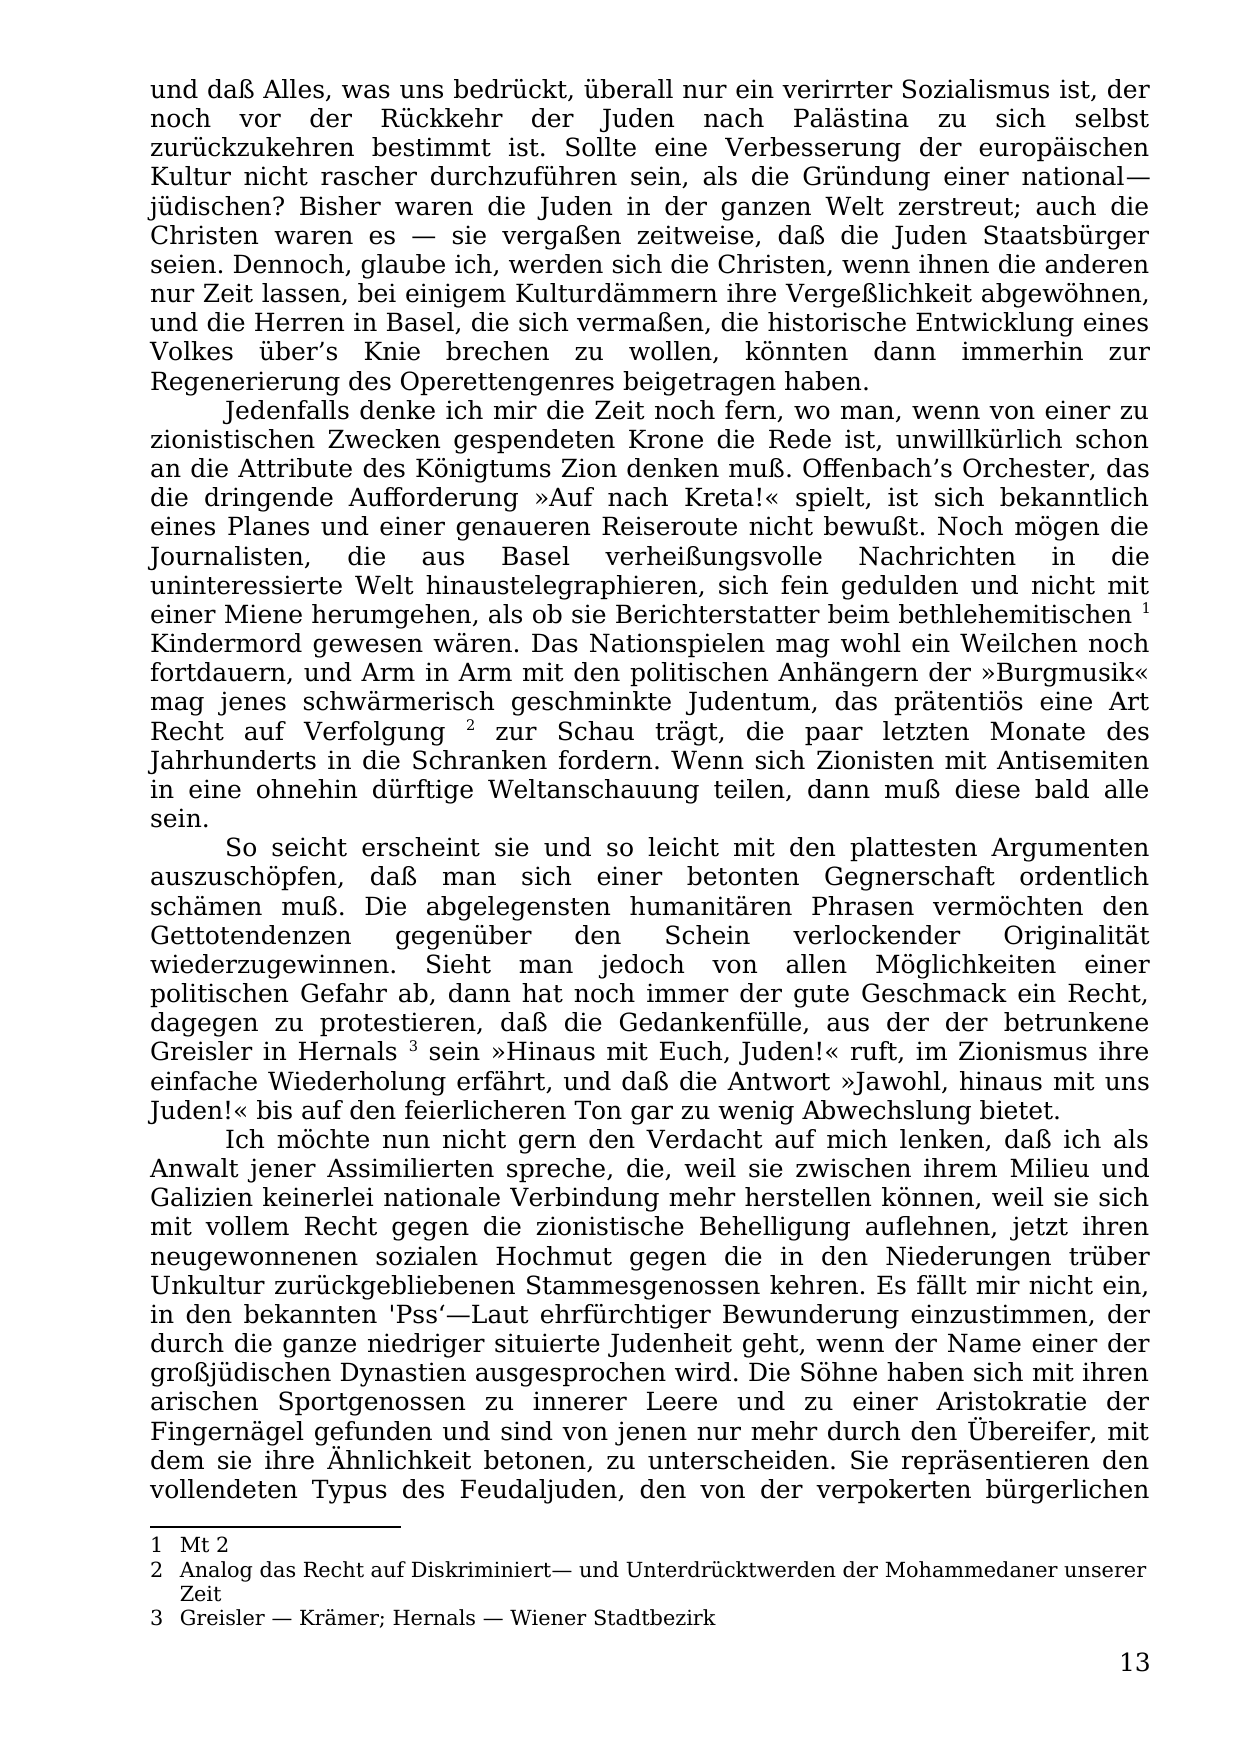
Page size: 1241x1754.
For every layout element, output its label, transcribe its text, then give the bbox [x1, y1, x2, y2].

text Mt 2 [150, 1533, 1151, 1558]
text Greisler — Krämer; Hernals — Wiener Stadtbezirk [150, 1606, 1151, 1631]
text So seicht erscheint sie und so leicht mit den plattesten Argumenten auszuschöpfen, daß man sich einer betonten Gegnerschaft ordentlich schämen muß. Die abgelegensten humanitären Phrasen vermöchten den Gettotendenzen gegenüber den Schein verlockender Originalität wiederzugewinnen. Sieht man jedoch von allen Möglichkeiten einer politischen Gefahr ab, dann hat noch immer der gute Geschmack ein Recht, dagegen zu protestieren, daß die Gedankenfülle, aus der der betrunkene Greisler in Hernals sein »Hinaus mit Euch, Juden!« ruft, im Zionismus ihre einfache Wiederholung erfährt, und daß die Antwort »Jawohl, hinaus mit uns Juden!« bis auf den feierlicheren Ton gar zu wenig Abwechslung bietet. [150, 833, 1151, 1125]
text Jedenfalls denke ich mir die Zeit noch fern, wo man, wenn von einer zu zionistischen Zwecken gespendeten Krone die Rede ist, unwillkürlich schon an die Attribute des Königtums Zion denken muß. Offenbach’s Orchester, das die dringende Aufforderung »Auf nach Kreta!« spielt, ist sich bekanntlich eines Planes und einer genaueren Reiseroute nicht bewußt. Noch mögen die Journalisten, die aus Basel verheißungsvolle Nachrichten in die uninteressierte Welt hinaustelegraphieren, sich fein gedulden und nicht mit einer Miene herumgehen, als ob sie Berichterstatter beim bethlehemitischen Kindermord gewesen wären. Das Nationspielen mag wohl ein Weilchen noch fortdauern, und Arm in Arm mit den politischen Anhängern der »Burgmusik« mag jenes schwärmerisch geschminkte Judentum, das prätentiös eine Art Recht auf Verfolgung zur Schau trägt, die paar letzten Monate des Jahrhunderts in die Schranken fordern. Wenn sich Zionisten mit Antisemiten in eine ohnehin dürftige Weltanschauung teilen, dann muß diese bald alle sein. [150, 396, 1151, 833]
text Analog das Recht auf Diskriminiert— und Unterdrücktwerden der Mohammedaner unserer Zeit [150, 1558, 1151, 1606]
text Ich möchte nun nicht gern den Verdacht auf mich lenken, daß ich als Anwalt jener Assimilierten spreche, die, weil sie zwischen ihrem Milieu und Galizien keinerlei nationale Verbindung mehr herstellen können, weil sie sich mit vollem Recht gegen die zionistische Behelligung auflehnen, jetzt ihren neugewonnenen sozialen Hochmut gegen die in den Niederungen trüber Unkultur zurückgebliebenen Stammesgenossen kehren. Es fällt mir nicht ein, in den bekannten 'Pss‘—Laut ehrfürchtiger Bewunderung einzustimmen, der durch die ganze niedriger situierte Judenheit geht, wenn der Name einer der großjüdischen Dynastien ausgesprochen wird. Die Söhne haben sich mit ihren arischen Sportgenossen zu innerer Leere und zu einer Aristokratie der Fingernägel gefunden und sind von jenen nur mehr durch den Übereifer, mit dem sie ihre Ähnlichkeit betonen, zu unterscheiden. Sie repräsentieren den vollendeten Typus des Feudaljuden, den von der verpokerten bürgerlichen [150, 1125, 1151, 1504]
text und daß Alles, was uns bedrückt, überall nur ein verirrter Sozialismus ist, der noch vor der Rückkehr der Juden nach Palästina zu sich selbst zurückzukehren bestimmt ist. Sollte eine Verbesserung der europäischen Kultur nicht rascher durchzuführen sein, als die Gründung einer national—jüdischen? Bisher waren die Juden in der ganzen Welt zerstreut; auch die Christen waren es — sie vergaßen zeitweise, daß die Juden Staatsbürger seien. Dennoch, glaube ich, werden sich die Christen, wenn ihnen die anderen nur Zeit lassen, bei einigem Kultur­dämmern ihre Vergeßlichkeit abgewöhnen, und die Herren in Basel, die sich vermaßen, die historische Entwicklung eines Volkes über’s Knie brechen zu wollen, könnten dann immerhin zur Regenerierung des Operettengenres beigetragen haben. [150, 75, 1151, 396]
